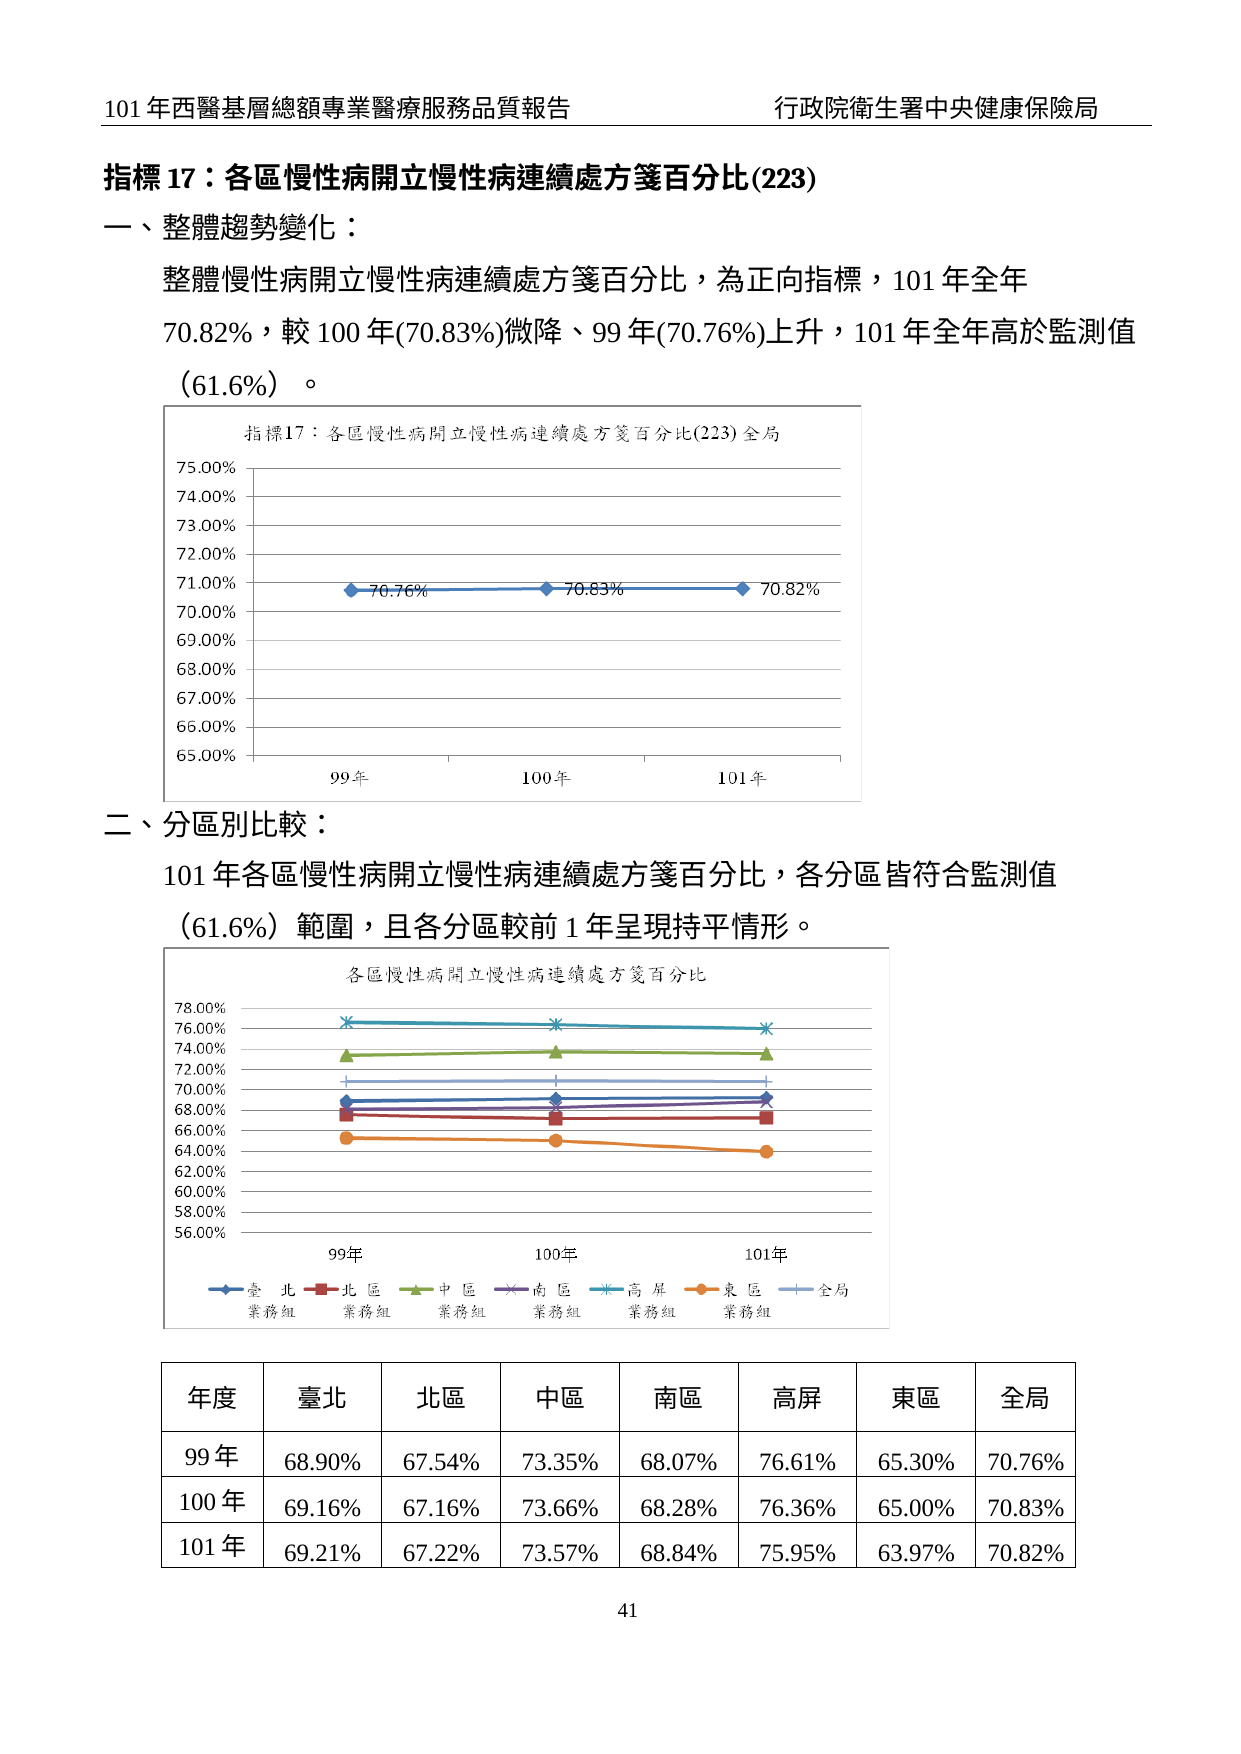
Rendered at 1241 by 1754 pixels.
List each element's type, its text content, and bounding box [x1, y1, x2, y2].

table_cell 67.22% [382, 1523, 500, 1567]
table_header 年度 [162, 1363, 263, 1431]
table_cell 63.97% [857, 1523, 975, 1567]
text 二、分區別比較： [103, 801, 1152, 843]
subtitle 指標17：各區慢性病開立慢性病連續處方箋百分比(223) [103, 155, 1152, 197]
table_cell 75.95% [739, 1523, 856, 1567]
picture [162, 405, 862, 802]
table_cell 65.00% [857, 1477, 975, 1522]
table_cell 76.61% [739, 1432, 856, 1476]
table_cell 69.21% [264, 1523, 381, 1567]
table_header 東區 [857, 1363, 975, 1431]
table_cell 70.76% [976, 1432, 1075, 1476]
table_cell 100年 [162, 1477, 263, 1522]
table_header 南區 [620, 1363, 738, 1431]
table_cell 73.66% [501, 1477, 619, 1522]
text 101年各區慢性病開立慢性病連續處方箋百分比，各分區皆符合監測值（61.6%）範圍，且各分區較前1年呈現持平情形。 [162, 843, 1152, 948]
table_cell 68.28% [620, 1477, 738, 1522]
table_cell 70.82% [976, 1523, 1075, 1567]
table_header 高屏 [739, 1363, 856, 1431]
table_cell 101年 [162, 1523, 263, 1567]
table_cell 67.54% [382, 1432, 500, 1476]
table_cell 68.07% [620, 1432, 738, 1476]
table_cell 76.36% [739, 1477, 856, 1522]
table_cell 68.84% [620, 1523, 738, 1567]
table_cell 69.16% [264, 1477, 381, 1522]
picture [162, 947, 890, 1329]
table_header 中區 [501, 1363, 619, 1431]
table_cell 99年 [162, 1432, 263, 1476]
text 整體慢性病開立慢性病連續處方箋百分比，為正向指標，101年全年70.82%，較100年(70.83%)微降、99年(70.76%)上升，101年全年高於監測值（61.6%）。 [162, 249, 1152, 405]
table_header 北區 [382, 1363, 500, 1431]
table_cell 68.90% [264, 1432, 381, 1476]
table_cell 70.83% [976, 1477, 1075, 1522]
table_header 全局 [976, 1363, 1075, 1431]
table_cell 67.16% [382, 1477, 500, 1522]
table_header 臺北 [264, 1363, 381, 1431]
table_cell 65.30% [857, 1432, 975, 1476]
table_cell 73.57% [501, 1523, 619, 1567]
text 一、整體趨勢變化： [103, 197, 1152, 249]
table_cell 73.35% [501, 1432, 619, 1476]
